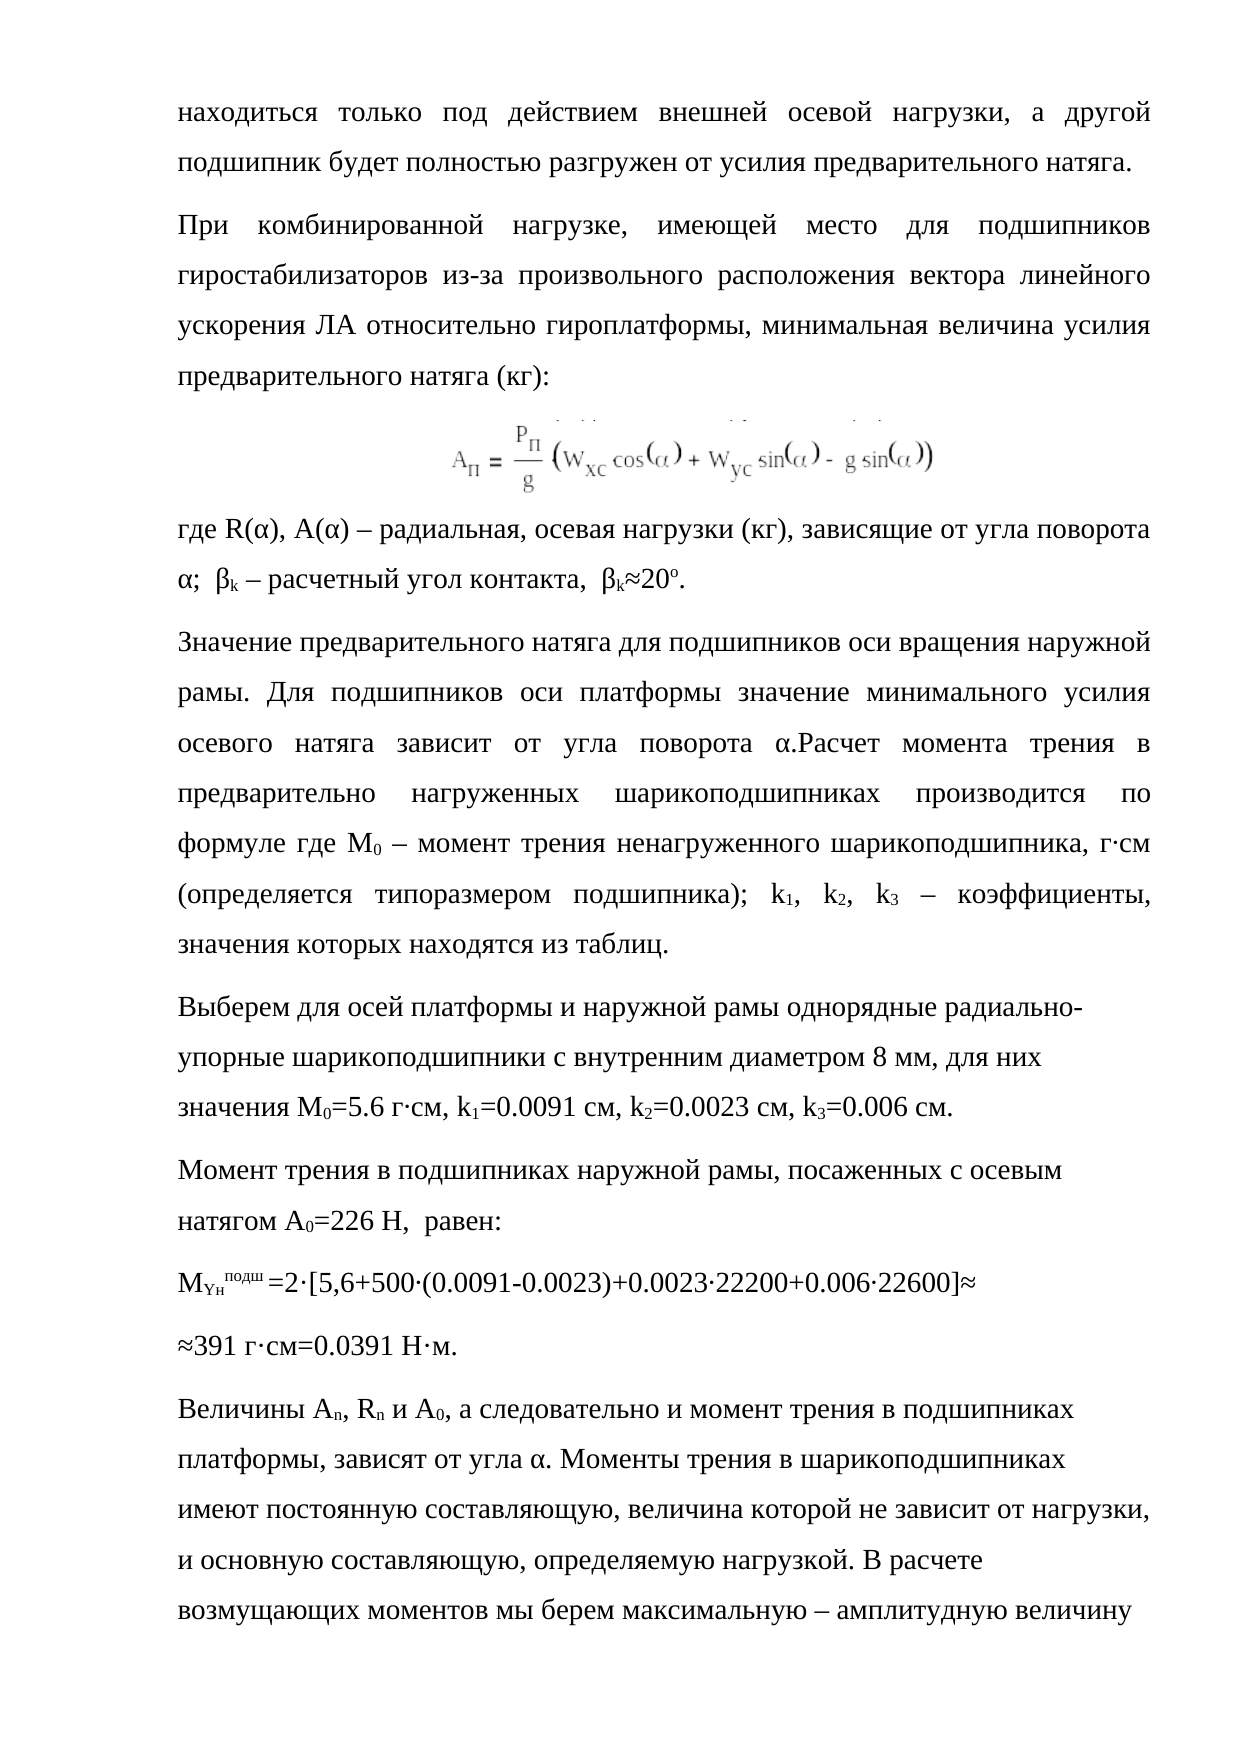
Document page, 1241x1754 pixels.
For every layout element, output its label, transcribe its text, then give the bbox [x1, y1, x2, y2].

text находиться только под действием внешней осевой нагрузки, а другой подшипник будет полностью разгружен от усилия предварительного натяга. [177, 94, 1152, 177]
text Значение предварительного натяга для подшипников оси вращения наружной рамы. Для подшипников оси платформы значение минимального усилия осевого натяга зависит от угла поворота α.Расчет момента трения в предварительно нагруженных шарикоподшипниках производится по формуле где М0 – момент трения ненагруженного шарикоподшипника, г∙см (определяется типоразмером подшипника); k1, k2, k3 – коэффициенты, значения которых находятся из таблиц. [177, 624, 1152, 959]
text Выберем для осей платформы и наружной рамы однорядные радиально-упорные шарикоподшипники с внутренним диаметром 8 мм, для них значения М0=5.6 г∙см, k1=0.0091 см, k2=0.0023 см, k3=0.006 см. [177, 989, 1152, 1123]
text ≈391 г·см=0.0391 Н·м. [177, 1328, 1152, 1362]
text где R(α), A(α) – радиальная, осевая нагрузки (кг), зависящие от угла поворота α; βk – расчетный угол контакта, βk≈20о. [177, 511, 1152, 595]
text MYнподш =2·[5,6+500∙(0.0091-0.0023)+0.0023∙22200+0.006∙22600]≈ [177, 1265, 1152, 1299]
text При комбинированной нагрузке, имеющей место для подшипников гиростабилизаторов из-за произвольного расположения вектора линейного ускорения ЛА относительно гироплатформы, минимальная величина усилия предварительного натяга (кг): [177, 207, 1152, 391]
text Величины Аn, Rn и А0, а следовательно и момент трения в подшипниках платформы, зависят от угла α. Моменты трения в шарикоподшипниках имеют постоянную составляющую, величина которой не зависит от нагрузки, и основную составляющую, определяемую нагрузкой. В расчете возмущающих моментов мы берем максимальную – амплитудную величину [177, 1391, 1152, 1626]
text Момент трения в подшипниках наружной рамы, посаженных с осевым натягом А0=226 Н, равен: [177, 1152, 1152, 1236]
